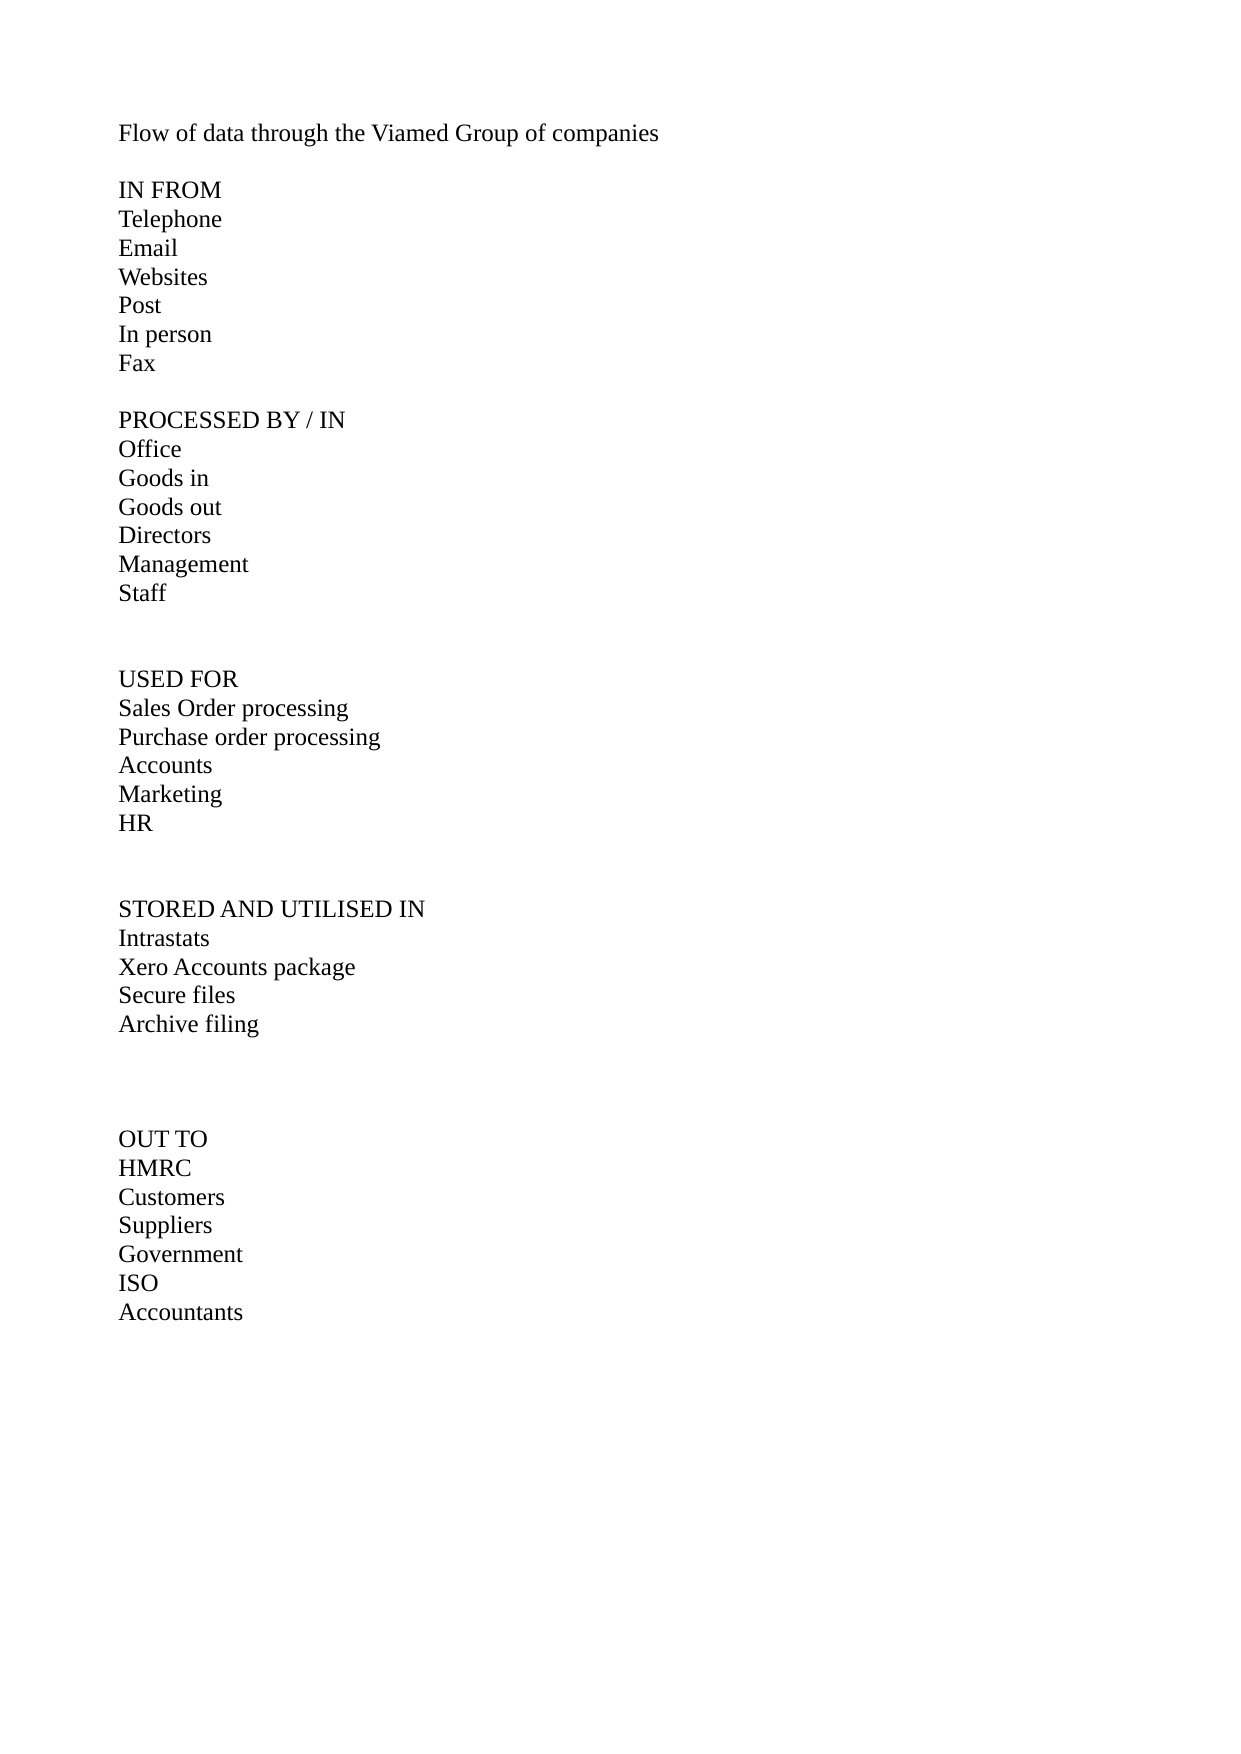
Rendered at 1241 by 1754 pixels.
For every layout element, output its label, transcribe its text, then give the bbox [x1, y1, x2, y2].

text In person [118, 319, 1122, 348]
text PROCESSED BY / IN [118, 406, 1122, 434]
text Staff [118, 578, 1122, 607]
text Marketing [118, 779, 1122, 808]
text ISO [118, 1268, 1122, 1297]
text Email [118, 233, 1122, 262]
text Suppliers [118, 1211, 1122, 1239]
text Secure files [118, 981, 1122, 1009]
text Xero Accounts package [118, 952, 1122, 981]
text Flow of data through the Viamed Group of companies [118, 118, 1122, 147]
text Purchase order processing [118, 722, 1122, 751]
text OUT TO [118, 1124, 1122, 1153]
text Intrastats [118, 923, 1122, 952]
text HR [118, 808, 1122, 837]
text Archive filing [118, 1009, 1122, 1038]
text Government [118, 1239, 1122, 1268]
text Sales Order processing [118, 693, 1122, 722]
text Accounts [118, 751, 1122, 779]
text IN FROM [118, 176, 1122, 204]
text Customers [118, 1182, 1122, 1211]
text USED FOR [118, 664, 1122, 693]
text Post [118, 291, 1122, 319]
text Telephone [118, 204, 1122, 233]
text Directors [118, 521, 1122, 549]
text Accountants [118, 1297, 1122, 1326]
text HMRC [118, 1153, 1122, 1182]
text Fax [118, 348, 1122, 377]
text Goods in [118, 463, 1122, 492]
text Goods out [118, 492, 1122, 521]
text Websites [118, 262, 1122, 291]
text Management [118, 549, 1122, 578]
text STORED AND UTILISED IN [118, 894, 1122, 923]
text Office [118, 434, 1122, 463]
